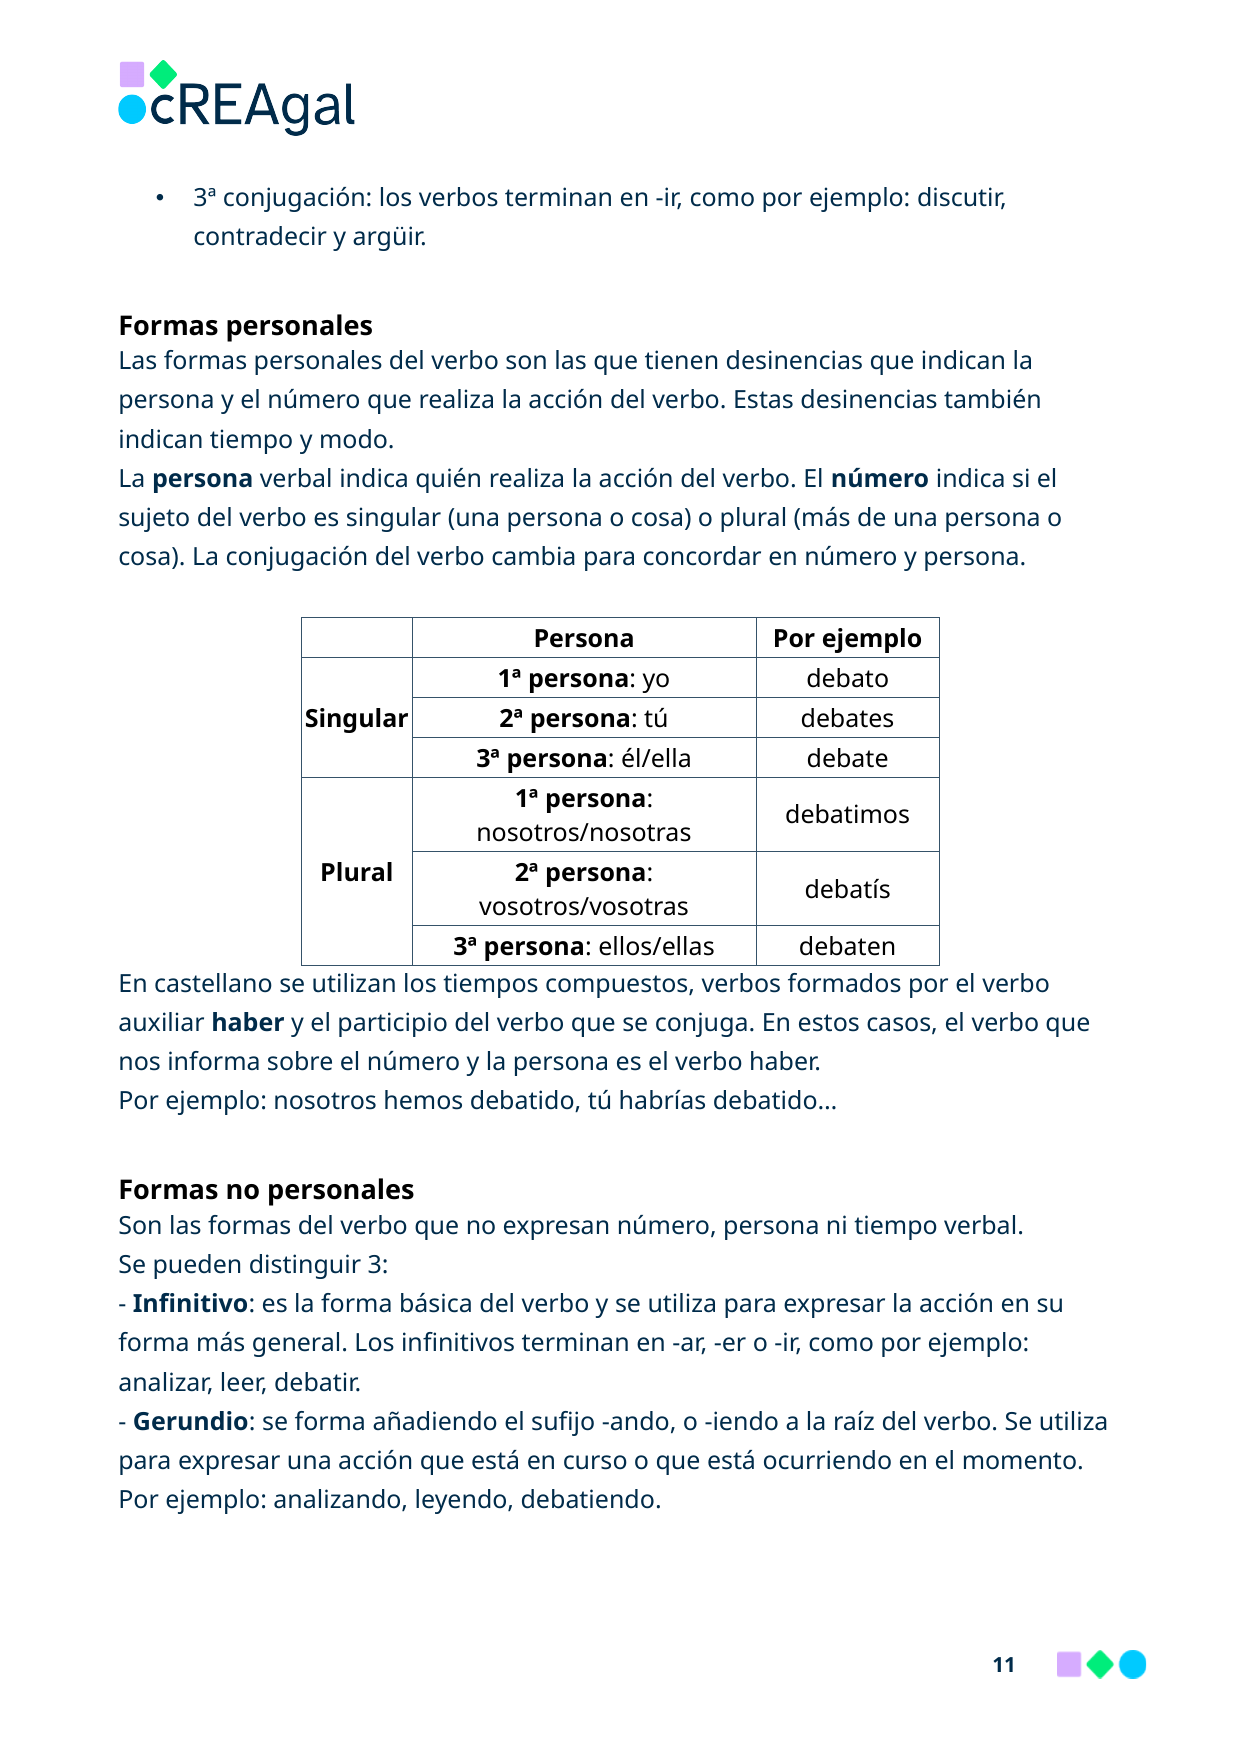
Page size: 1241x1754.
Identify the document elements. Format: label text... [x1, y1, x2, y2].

picture [118, 60, 355, 136]
table_cell Singular [302, 658, 412, 697]
table_header [302, 618, 412, 657]
table_header Persona [413, 618, 756, 657]
table_cell debate [757, 738, 939, 777]
picture [1057, 1650, 1130, 1679]
table_cell debatimos [757, 778, 939, 851]
picture [1137, 1650, 1147, 1661]
text - Gerundio: se forma añadiendo el sufijo -ando, o -iendo a la raíz del verbo. Se utiliza para expresar una acción que está en curso o que está ocurriendo en el momento. Por ejemplo: analizando, leyendo, debatiendo. [118, 1403, 1122, 1516]
subtitle Formas no personales [118, 1171, 1122, 1208]
text En castellano se utilizan los tiempos compuestos, verbos formados por el verbo auxiliar haber y el participio del verbo que se conjuga. En estos casos, el verbo que nos informa sobre el número y la persona es el verbo haber. [118, 965, 1122, 1078]
table_header Por ejemplo [757, 618, 939, 657]
table_cell 3ª persona: él/ella [413, 738, 756, 777]
text La persona verbal indica quién realiza la acción del verbo. El número indica si el sujeto del verbo es singular (una persona o cosa) o plural (más de una persona o cosa). La conjugación del verbo cambia para concordar en número y persona. [118, 461, 1122, 573]
table_cell 3ª persona: ellos/ellas [413, 926, 756, 965]
subtitle Formas personales [118, 306, 1122, 343]
text Por ejemplo: nosotros hemos debatido, tú habrías debatido… [118, 1083, 1122, 1117]
table_cell 1ª persona: yo [413, 658, 756, 697]
table_cell 2ª persona: vosotros/vosotras [413, 852, 756, 925]
table_cell 2ª persona: tú [413, 698, 756, 737]
list 3ª conjugación: los verbos terminan en -ir, como por ejemplo: discutir, contradecir y argüir. [156, 179, 1122, 252]
text Las formas personales del verbo son las que tienen desinencias que indican la persona y el número que realiza la acción del verbo. Estas desinencias también indican tiempo y modo. [118, 343, 1122, 455]
table_cell 1ª persona: nosotros/nosotras [413, 778, 756, 851]
text Son las formas del verbo que no expresan número, persona ni tiempo verbal. [118, 1208, 1122, 1242]
picture [1136, 1667, 1147, 1679]
text - Infinitivo: es la forma básica del verbo y se utiliza para expresar la acción en su forma más general. Los infinitivos terminan en -ar, -er o -ir, como por ejemplo: analizar, leer, debatir. [118, 1286, 1122, 1398]
text Se pueden distinguir 3: [118, 1247, 1122, 1281]
table_cell debatís [757, 852, 939, 925]
table_cell debato [757, 658, 939, 697]
table_cell Plural [302, 778, 412, 851]
table_cell debaten [757, 926, 939, 965]
table_cell debates [757, 698, 939, 737]
